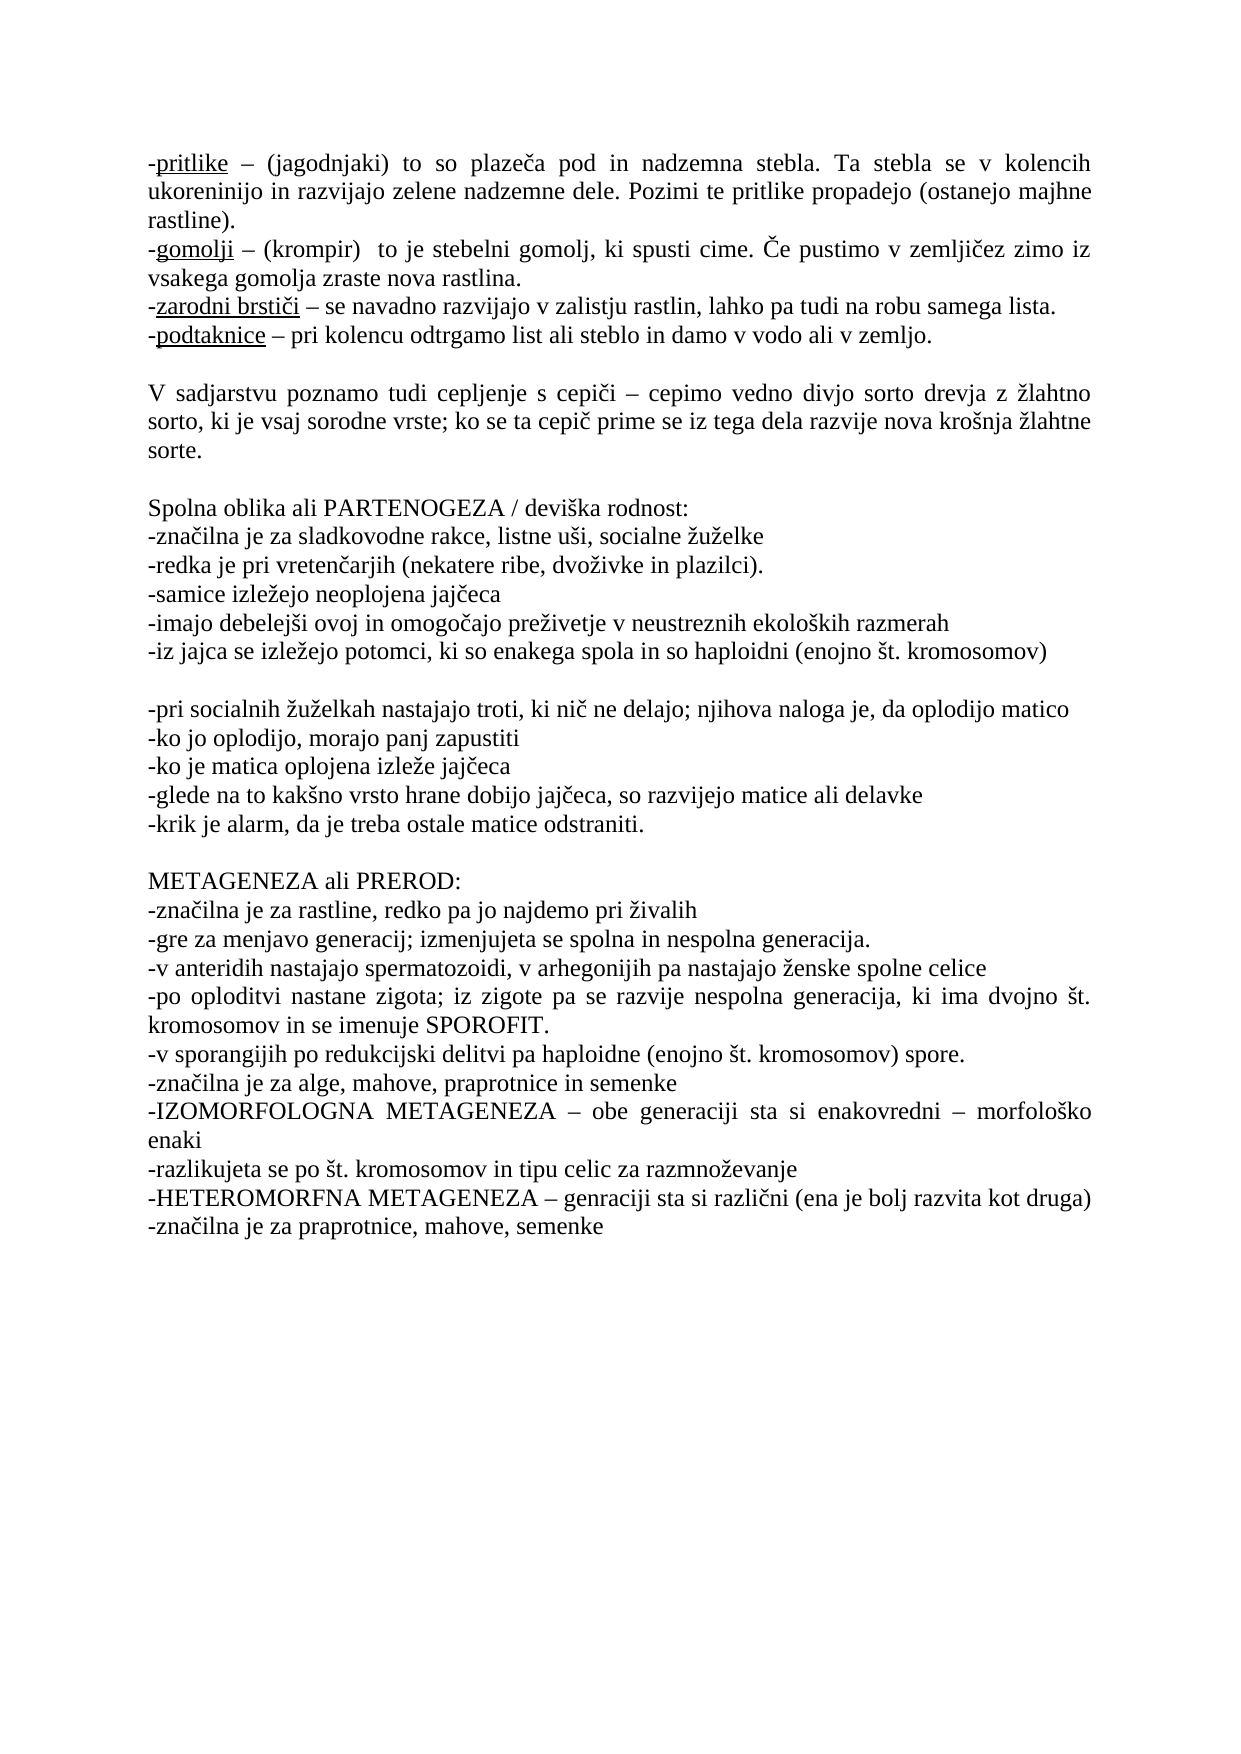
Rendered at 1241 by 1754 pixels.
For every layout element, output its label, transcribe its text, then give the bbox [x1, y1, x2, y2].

text -pri socialnih žuželkah nastajajo troti, ki nič ne delajo; njihova naloga je, da oplodijo matico [148, 694, 1093, 723]
text -v sporangijih po redukcijski delitvi pa haploidne (enojno št. kromosomov) spore. [148, 1039, 1093, 1068]
text -značilna je za praprotnice, mahove, semenke [148, 1211, 1093, 1240]
text -imajo debelejši ovoj in omogočajo preživetje v neustreznih ekoloških razmerah [148, 608, 1093, 636]
text -redka je pri vretenčarjih (nekatere ribe, dvoživke in plazilci). [148, 550, 1093, 579]
text -značilna je za alge, mahove, praprotnice in semenke [148, 1068, 1093, 1096]
text -gomolji – (krompir) to je stebelni gomolj, ki spusti cime. Če pustimo v zemljičez zimo iz vsakega gomolja zraste nova rastlina. [148, 234, 1093, 291]
text -pritlike – (jagodnjaki) to so plazeča pod in nadzemna stebla. Ta stebla se v kolencih ukoreninijo in razvijajo zelene nadzemne dele. Pozimi te pritlike propadejo (ostanejo majhne rastline). [148, 148, 1093, 234]
text -gre za menjavo generacij; izmenjujeta se spolna in nespolna generacija. [148, 924, 1093, 953]
text -glede na to kakšno vrsto hrane dobijo jajčeca, so razvijejo matice ali delavke [148, 780, 1093, 809]
text -po oploditvi nastane zigota; iz zigote pa se razvije nespolna generacija, ki ima dvojno št. kromosomov in se imenuje SPOROFIT. [148, 981, 1093, 1039]
text -samice izležejo neoplojena jajčeca [148, 579, 1093, 608]
text -v anteridih nastajajo spermatozoidi, v arhegonijih pa nastajajo ženske spolne celice [148, 953, 1093, 981]
text -razlikujeta se po št. kromosomov in tipu celic za razmnoževanje [148, 1154, 1093, 1183]
text METAGENEZA ali PREROD: [148, 866, 1093, 895]
text V sadjarstvu poznamo tudi cepljenje s cepiči – cepimo vedno divjo sorto drevja z žlahtno sorto, ki je vsaj sorodne vrste; ko se ta cepič prime se iz tega dela razvije nova krošnja žlahtne sorte. [148, 378, 1093, 464]
text -krik je alarm, da je treba ostale matice odstraniti. [148, 809, 1093, 838]
text -zarodni brstiči – se navadno razvijajo v zalistju rastlin, lahko pa tudi na robu samega lista. [148, 291, 1093, 320]
text -ko jo oplodijo, morajo panj zapustiti [148, 723, 1093, 751]
text -HETEROMORFNA METAGENEZA – genraciji sta si različni (ena je bolj razvita kot druga) [148, 1183, 1093, 1211]
text -iz jajca se izležejo potomci, ki so enakega spola in so haploidni (enojno št. kromosomov) [148, 636, 1093, 665]
text Spolna oblika ali PARTENOGEZA / deviška rodnost: [148, 493, 1093, 521]
text -značilna je za rastline, redko pa jo najdemo pri živalih [148, 895, 1093, 924]
text -podtaknice – pri kolencu odtrgamo list ali steblo in damo v vodo ali v zemljo. [148, 320, 1093, 349]
text -IZOMORFOLOGNA METAGENEZA – obe generaciji sta si enakovredni – morfološko enaki [148, 1096, 1093, 1154]
text -ko je matica oplojena izleže jajčeca [148, 751, 1093, 780]
text -značilna je za sladkovodne rakce, listne uši, socialne žuželke [148, 521, 1093, 550]
